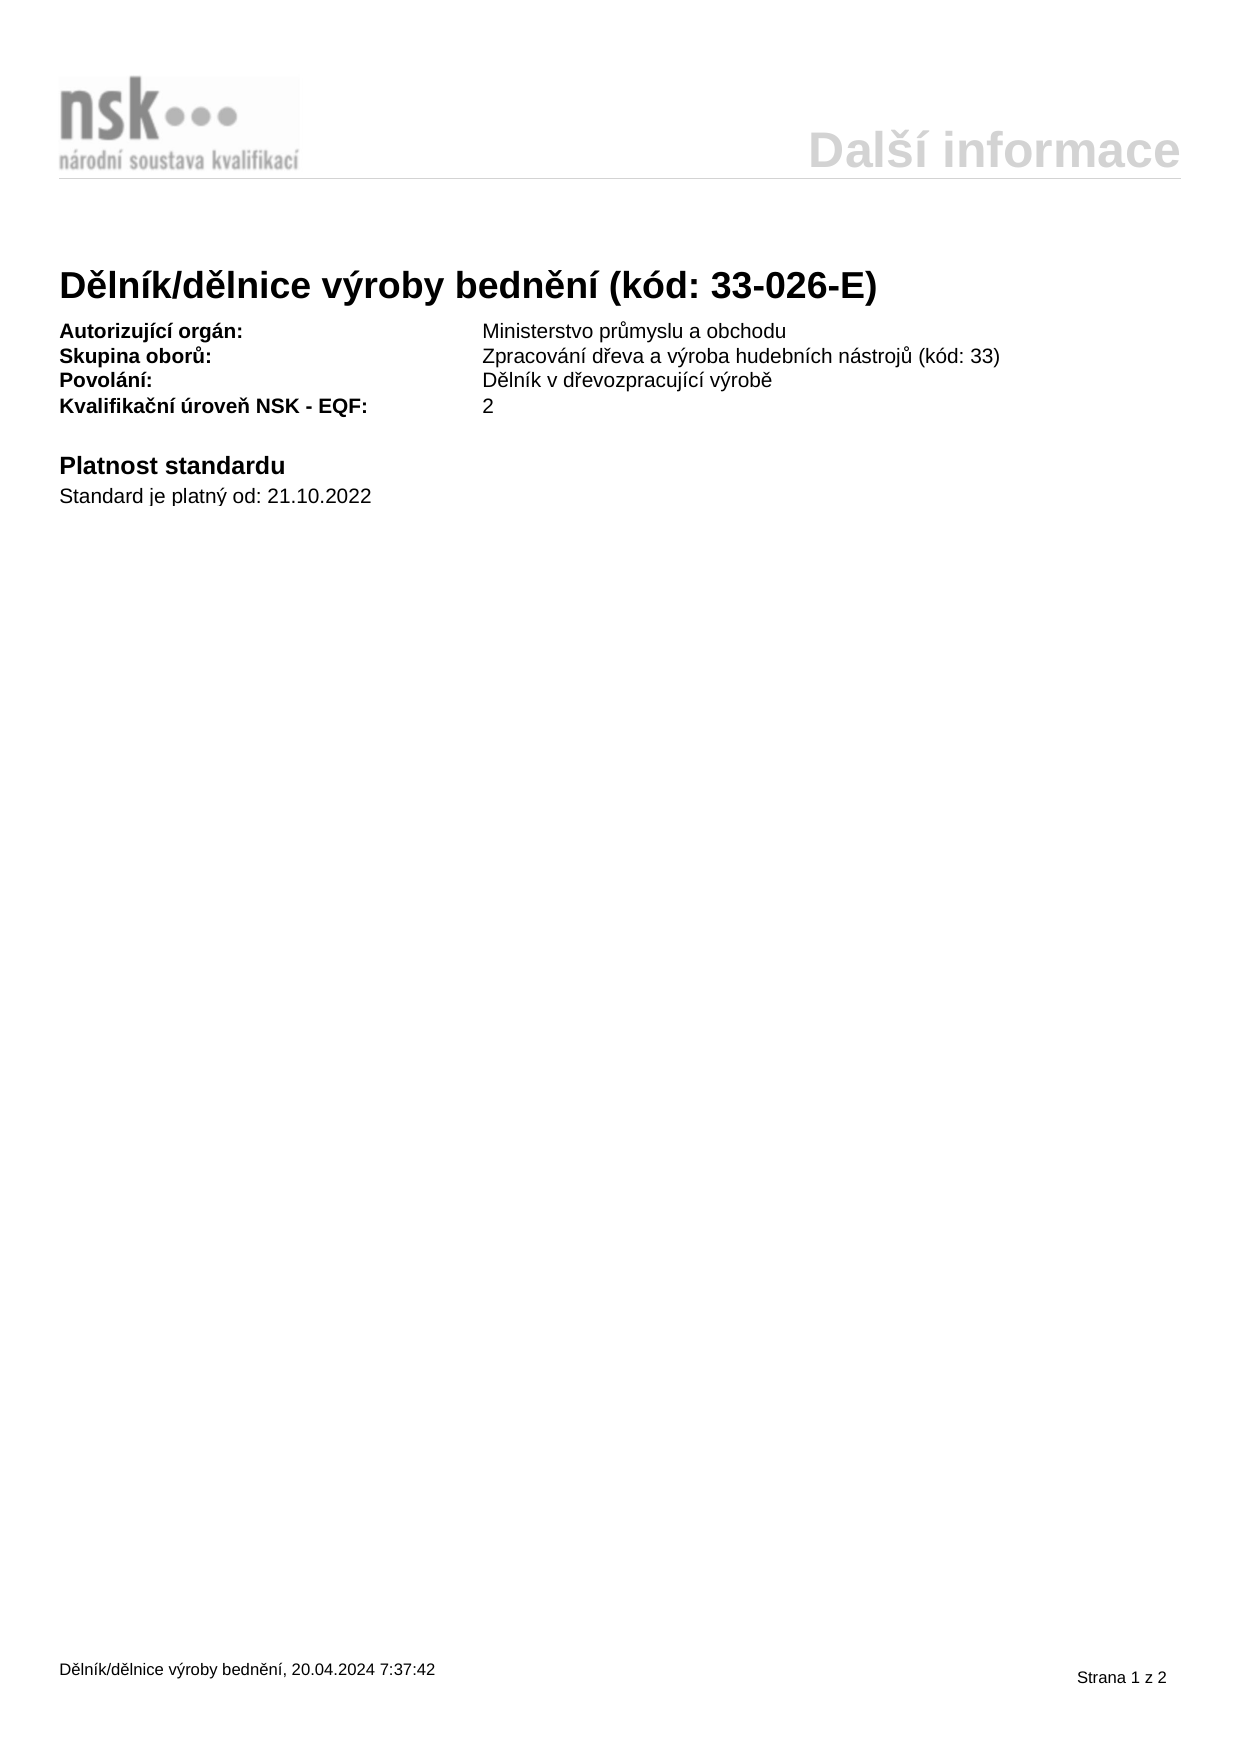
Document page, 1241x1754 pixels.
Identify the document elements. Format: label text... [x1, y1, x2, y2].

table_cell [59, 418, 119, 447]
table_cell Platnost standardu [59, 448, 1181, 483]
table_cell Dělník/dělnice výroby bednění, 20.04.2024 7:37:42 [59, 1660, 861, 1696]
table_cell [861, 806, 1167, 1106]
table_cell [619, 1106, 627, 1383]
table_cell [119, 1106, 482, 1383]
table_cell [119, 172, 482, 178]
table_cell [1167, 806, 1181, 1106]
table_cell [619, 806, 627, 1106]
table_cell [1167, 307, 1181, 319]
table_cell [119, 1384, 482, 1659]
table_cell [861, 506, 1167, 806]
table_cell [119, 307, 482, 319]
table_cell [119, 418, 482, 447]
table_cell [59, 179, 1181, 196]
table_cell Strana 1 z 2 [861, 1660, 1167, 1696]
table_cell [861, 196, 1167, 224]
table_cell Povolání: [59, 368, 482, 392]
table_cell Standard je platný od: 21.10.2022 [59, 484, 1181, 506]
table_cell [119, 806, 482, 1106]
table_cell Dělník/dělnice výroby bednění (kód: 33-026-E) [59, 224, 1181, 307]
table_cell [482, 1384, 619, 1659]
table_cell [59, 196, 119, 224]
table_cell [482, 307, 619, 319]
table_cell [1167, 1660, 1181, 1696]
table_cell [627, 418, 861, 447]
table_cell [619, 418, 627, 447]
table_cell [1167, 418, 1181, 447]
table_header [620, 59, 627, 172]
table_cell [482, 806, 619, 1106]
table_cell [861, 418, 1167, 447]
table_cell [482, 196, 619, 224]
table_cell [1167, 196, 1181, 224]
table_cell Zpracování dřeva a výroba hudebních nástrojů (kód: 33) [482, 344, 1181, 368]
table_cell [1167, 1384, 1181, 1659]
table_cell Autorizující orgán: [59, 319, 482, 343]
table_cell [861, 307, 1167, 319]
table_cell Ministerstvo průmyslu a obchodu [482, 319, 1181, 344]
table_cell [482, 1106, 619, 1383]
table_cell [627, 506, 861, 806]
table_header Další informace [627, 59, 1181, 178]
table_cell [119, 506, 482, 806]
table_cell [619, 172, 627, 178]
table_cell [59, 1384, 119, 1659]
table_cell [627, 1384, 861, 1659]
table_cell [861, 1106, 1167, 1383]
table_cell [619, 506, 627, 806]
table_cell [59, 506, 119, 806]
table_cell [861, 1384, 1167, 1659]
table_cell [619, 196, 627, 224]
table_cell [482, 418, 619, 447]
picture [58, 59, 620, 172]
table_cell [482, 506, 619, 806]
table_cell 2 [482, 394, 1181, 417]
table_cell [627, 307, 861, 319]
table_cell [619, 1384, 627, 1659]
table_cell [627, 806, 861, 1106]
table_cell [59, 1106, 119, 1383]
table_cell [482, 172, 619, 178]
table_cell [1167, 506, 1181, 806]
table_cell [59, 172, 119, 178]
table_cell Skupina oborů: [59, 344, 482, 368]
table_cell Kvalifikační úroveň NSK - EQF: [59, 394, 482, 417]
table_cell Dělník v dřevozpracující výrobě [482, 368, 1181, 393]
table_cell [59, 307, 119, 319]
table_cell [119, 196, 482, 224]
table_cell [627, 196, 861, 224]
table_cell [1167, 1106, 1181, 1383]
table_cell [627, 1106, 861, 1383]
table_cell [619, 307, 627, 319]
table_cell [59, 806, 119, 1106]
